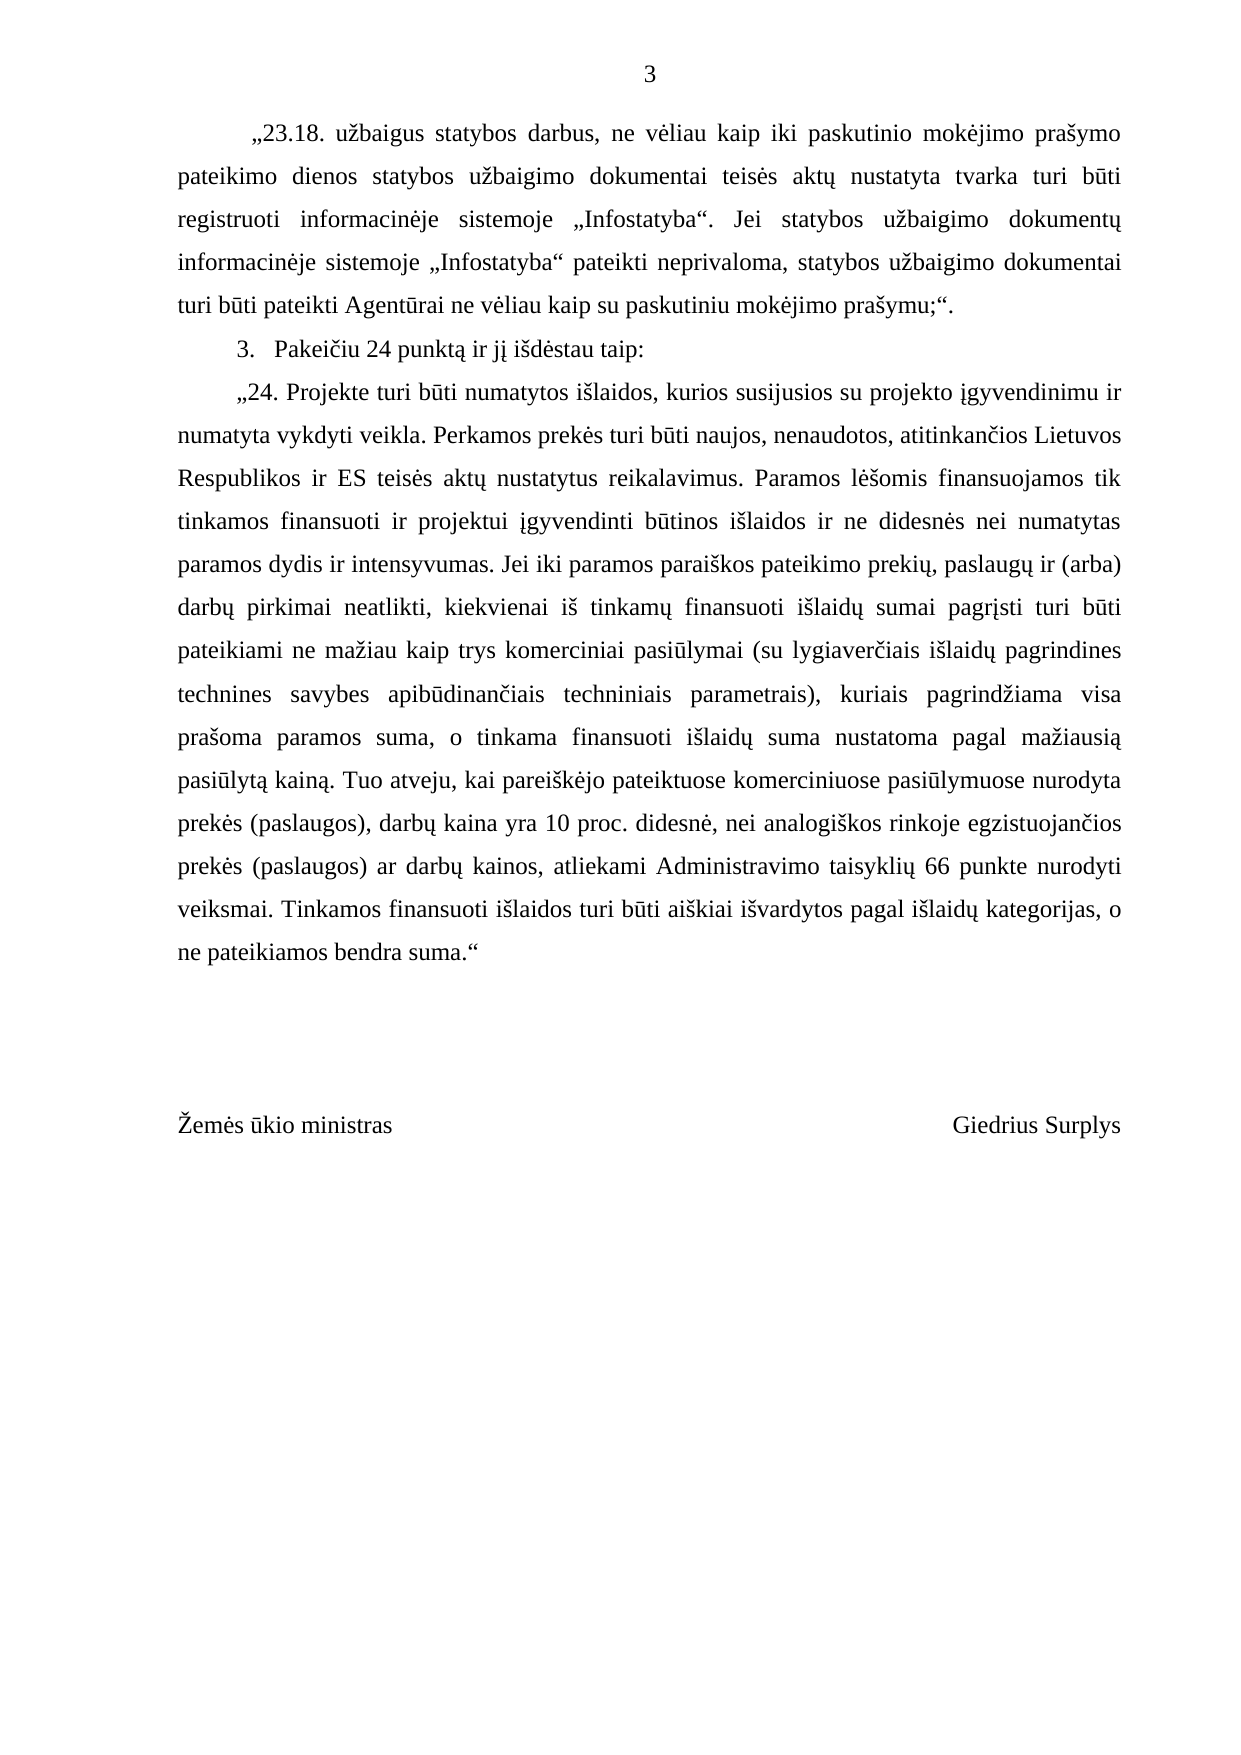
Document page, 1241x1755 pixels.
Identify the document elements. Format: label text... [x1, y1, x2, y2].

text „23.18. užbaigus statybos darbus, ne vėliau kaip iki paskutinio mokėjimo prašymo pateikimo dienos statybos užbaigimo dokumentai teisės aktų nustatyta tvarka turi būti registruoti informacinėje sistemoje „Infostatyba“. Jei statybos užbaigimo dokumentų informacinėje sistemoje „Infostatyba“ pateikti neprivaloma, statybos užbaigimo dokumentai turi būti pateikti Agentūrai ne vėliau kaip su paskutiniu mokėjimo prašymu;“. [177, 118, 1122, 319]
text „24. Projekte turi būti numatytos išlaidos, kurios susijusios su projekto įgyvendinimu ir numatyta vykdyti veikla. Perkamos prekės turi būti naujos, nenaudotos, atitinkančios Lietuvos Respublikos ir ES teisės aktų nustatytus reikalavimus. Paramos lėšomis finansuojamos tik tinkamos finansuoti ir projektui įgyvendinti būtinos išlaidos ir ne didesnės nei numatytas paramos dydis ir intensyvumas. Jei iki paramos paraiškos pateikimo prekių, paslaugų ir (arba) darbų pirkimai neatlikti, kiekvienai iš tinkamų finansuoti išlaidų sumai pagrįsti turi būti pateikiami ne mažiau kaip trys komerciniai pasiūlymai (su lygiaverčiais išlaidų pagrindines technines savybes apibūdinančiais techniniais parametrais), kuriais pagrindžiama visa prašoma paramos suma, o tinkama finansuoti išlaidų suma nustatoma pagal mažiausią pasiūlytą kainą. Tuo atveju, kai pareiškėjo pateiktuose komerciniuose pasiūlymuose nurodyta prekės (paslaugos), darbų kaina yra 10 proc. didesnė, nei analogiškos rinkoje egzistuojančios prekės (paslaugos) ar darbų kainos, atliekami Administravimo taisyklių 66 punkte nurodyti veiksmai. Tinkamos finansuoti išlaidos turi būti aiškiai išvardytos pagal išlaidų kategorijas, o ne pateikiamos bendra suma.“ [177, 377, 1122, 966]
text Žemės ūkio ministras Giedrius Surplys [177, 1110, 1122, 1139]
text 3. Pakeičiu 24 punktą ir jį išdėstau taip: [236, 334, 1122, 362]
